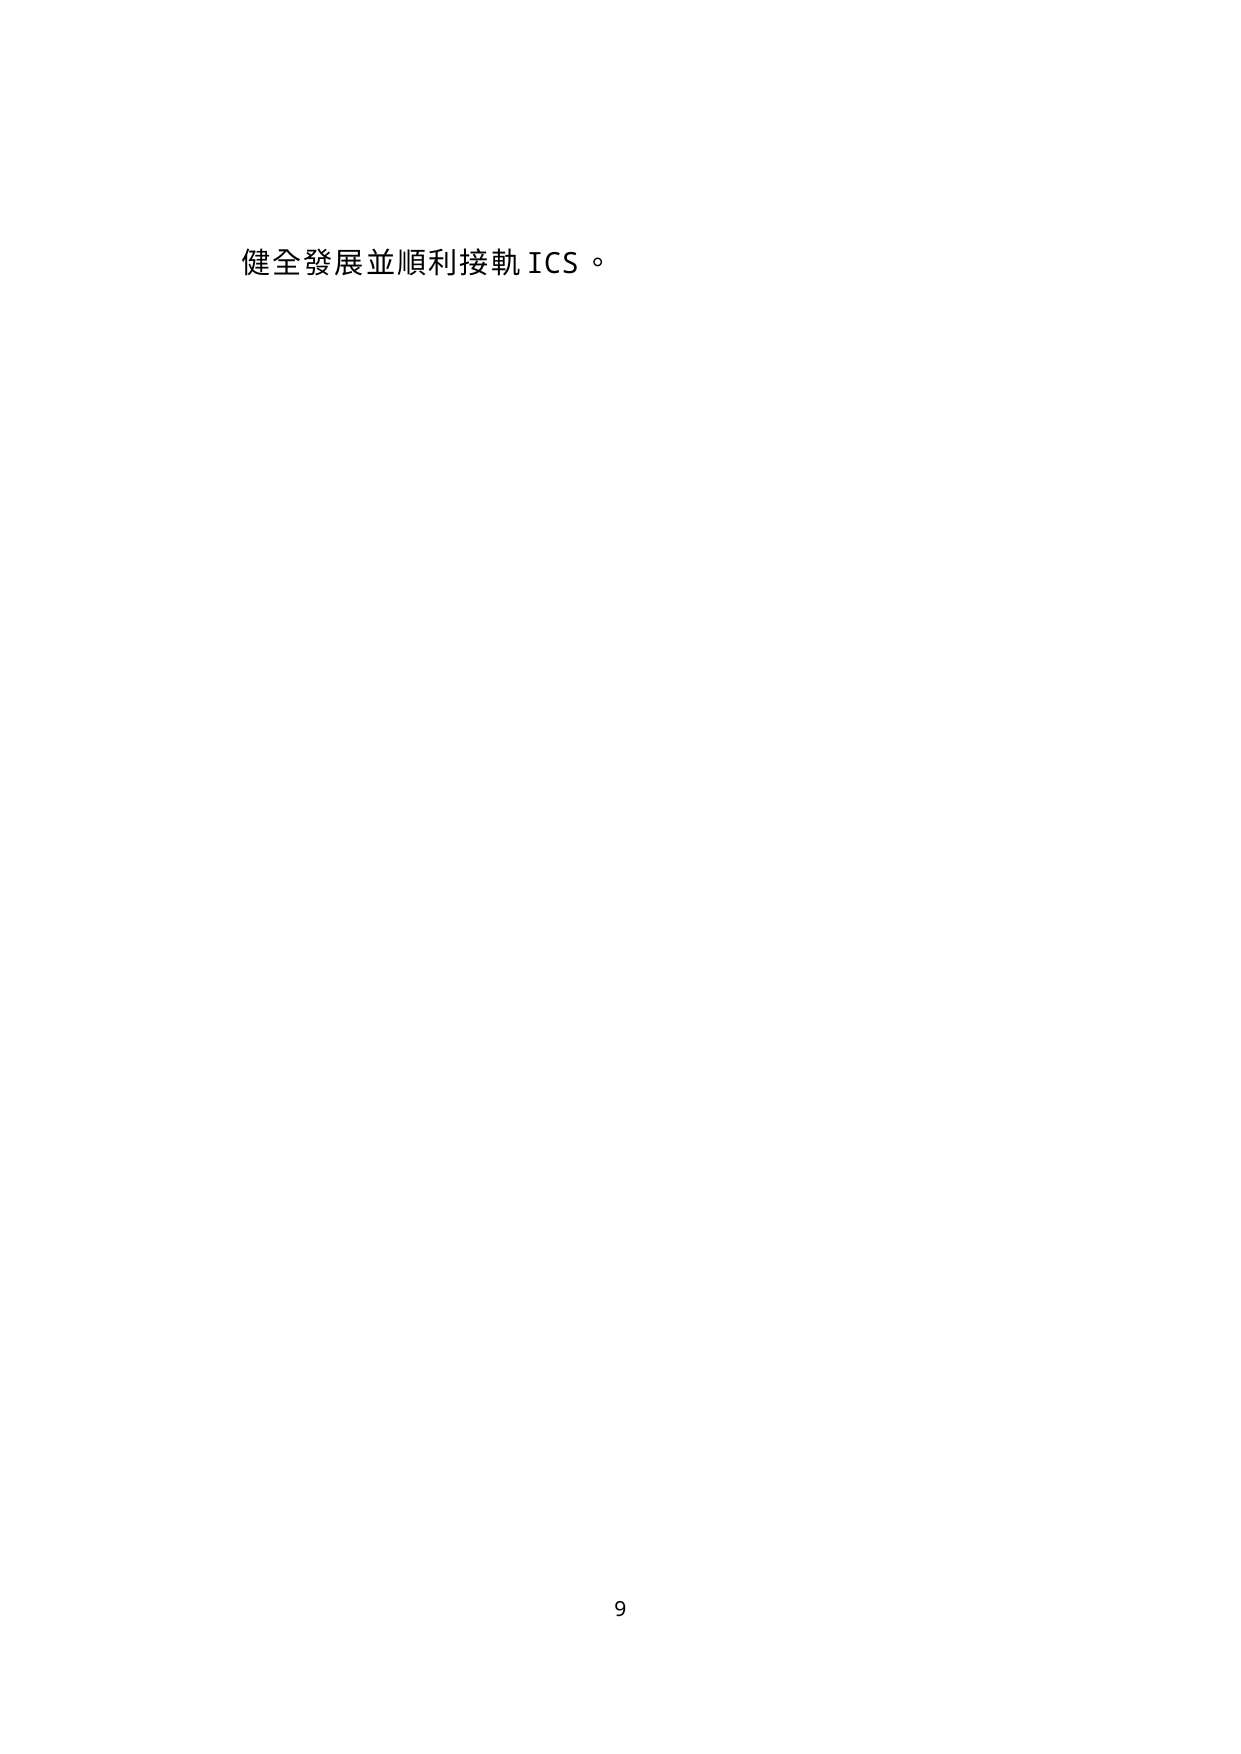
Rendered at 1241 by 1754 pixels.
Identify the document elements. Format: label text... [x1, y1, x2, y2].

text 健全發展並順利接軌ICS。 [236, 177, 1063, 302]
